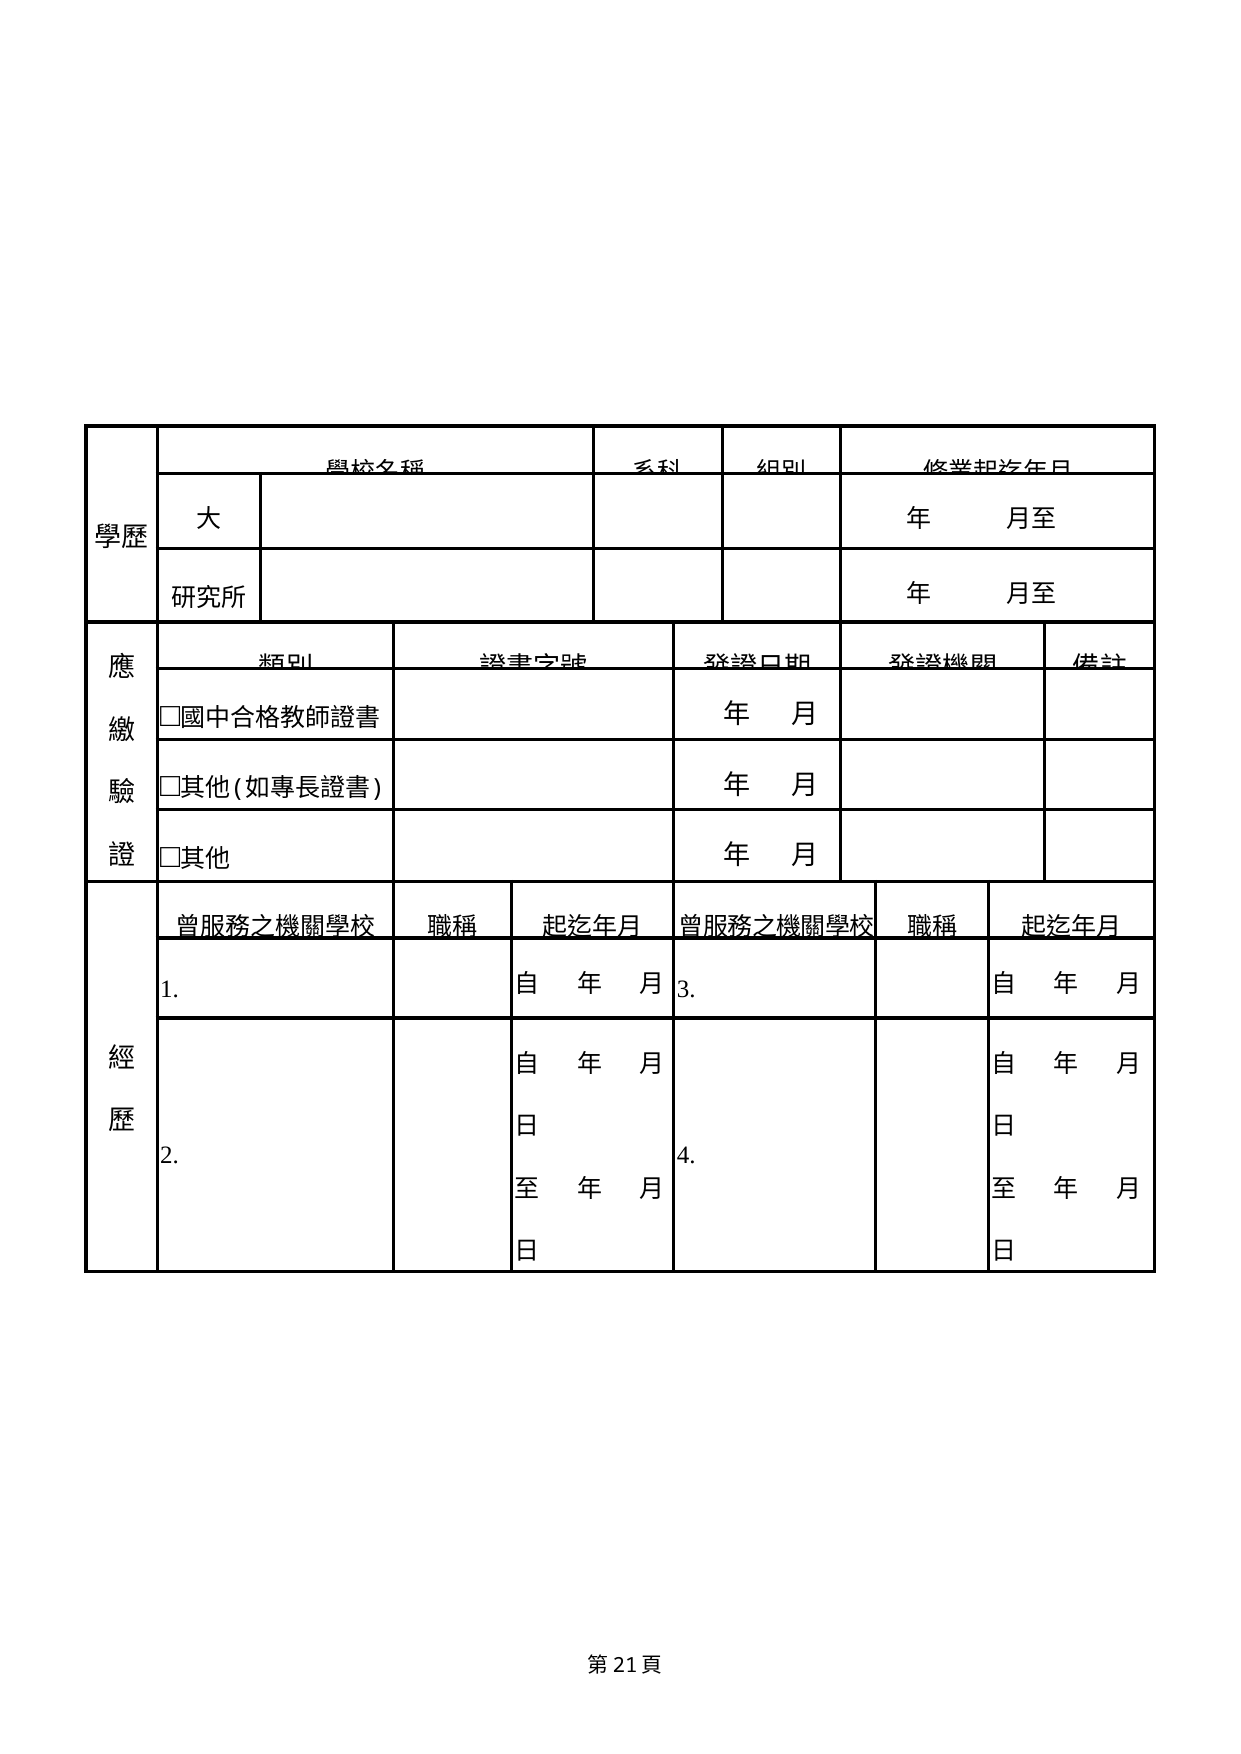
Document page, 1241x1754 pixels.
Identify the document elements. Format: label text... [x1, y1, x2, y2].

table_cell [595, 475, 721, 547]
table_cell 自 年 月 日 至 年 月 日 [513, 1020, 672, 1269]
table_cell 年 月至 年 月 [842, 550, 1153, 620]
table_cell 類別 [290, 656, 297, 662]
table_cell [395, 811, 672, 880]
table_cell 曾服務之機關學校 [675, 883, 874, 936]
table_cell 組別 [724, 428, 839, 472]
table_cell 3. [675, 940, 874, 1016]
table_cell [395, 670, 672, 737]
table_cell 年 月至 年 月 [842, 475, 1153, 547]
table_cell [595, 550, 721, 620]
table_cell 學校名稱 [159, 428, 592, 472]
table_cell 系科 [595, 428, 721, 472]
table_cell 年 月 日 [675, 670, 839, 737]
table_cell [724, 475, 839, 547]
table_cell [724, 550, 839, 620]
table_cell 發證日期 [764, 657, 777, 664]
table_cell 研究所 [159, 550, 259, 620]
table_cell [1046, 670, 1153, 737]
table_cell 2. [159, 1020, 392, 1269]
table_cell [1046, 741, 1153, 808]
table_cell 經 歷 [88, 883, 156, 1269]
table_cell [842, 670, 1043, 737]
table_cell [877, 1020, 987, 1269]
table_cell [395, 1020, 510, 1269]
table_cell [395, 741, 672, 808]
table_cell 起迄年月 [513, 883, 672, 936]
table_cell [877, 940, 987, 1016]
table_cell 發證日期 [675, 624, 839, 667]
table_cell 應 繳 驗 證 件 [88, 624, 156, 880]
table_cell 曾服務之機關學校 [159, 883, 392, 936]
table_cell 大 學 [159, 475, 259, 547]
table_cell 4. [675, 1020, 874, 1269]
table_cell [842, 811, 1043, 880]
table_cell [262, 475, 592, 547]
table_cell □其他(如專長證書) [159, 741, 392, 808]
table_cell 類別 [159, 624, 392, 667]
table_cell [395, 940, 510, 1016]
table_cell 證書字號 [395, 624, 672, 667]
table_cell 自 年 月 日 至 年 月 日 [990, 1020, 1153, 1269]
table_cell 備註 [1046, 624, 1153, 667]
table_cell 起迄年月 [990, 883, 1153, 936]
table_cell 發證機關 [842, 624, 1043, 667]
table_cell [1046, 811, 1153, 880]
table_cell □其他 [159, 811, 392, 880]
table_cell 自 年 月 日 至 年 月 日 [990, 940, 1153, 1016]
table_cell 自 年 月 日 至 年 月 日 [513, 940, 672, 1016]
table_cell 職稱 [395, 883, 510, 936]
table_cell 1. [159, 940, 392, 1016]
table_cell 職稱 [877, 883, 987, 936]
table_cell □國中合格教師證書 [159, 670, 392, 737]
table_cell 學歷 [88, 428, 156, 620]
table_cell 年 月 日 [675, 811, 839, 880]
table_cell 年 月 日 [675, 741, 839, 808]
table_cell 修業起迄年月 [842, 428, 1153, 472]
table_cell [262, 550, 592, 620]
table_cell [842, 741, 1043, 808]
